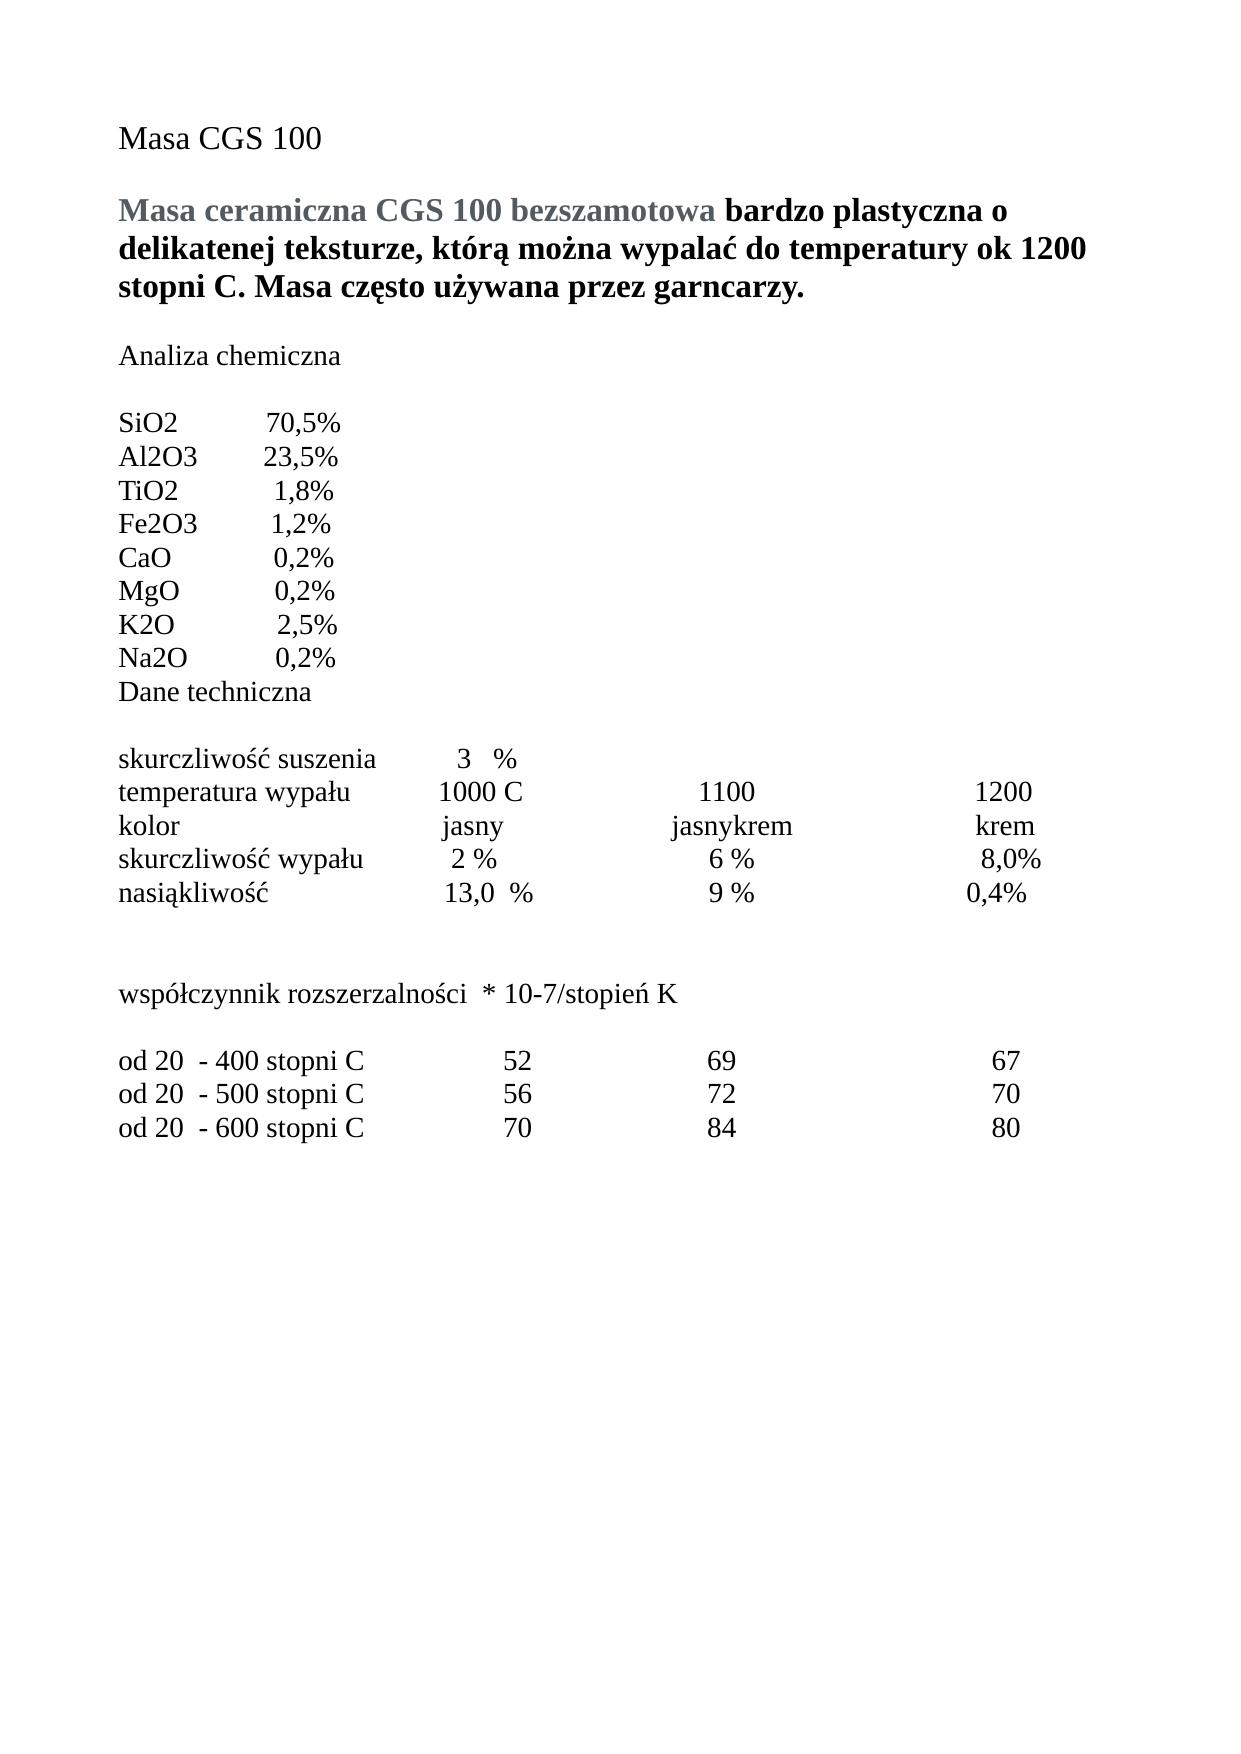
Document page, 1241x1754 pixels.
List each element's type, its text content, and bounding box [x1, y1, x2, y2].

text Masa CGS 100 [118, 118, 1122, 156]
text od 20 - 600 stopni C 70 84 80 [118, 1110, 1122, 1143]
text skurczliwość wypału 2 % 6 % 8,0% [118, 842, 1122, 875]
text CaO 0,2% [118, 540, 1122, 573]
text Fe2O3 1,2% [118, 506, 1122, 540]
text od 20 - 400 stopni C 52 69 67 [118, 1043, 1122, 1076]
text temperatura wypału 1000 C 1100 1200 [118, 774, 1122, 808]
text Masa ceramiczna CGS 100 bezszamotowa bardzo plastyczna o delikatenej teksturze, którą można wypalać do temperatury ok 1200 stopni C. Masa często używana przez garncarzy. [118, 190, 1122, 305]
text nasiąkliwość 13,0 % 9 % 0,4% [118, 875, 1122, 909]
text od 20 - 500 stopni C 56 72 70 [118, 1076, 1122, 1110]
text SiO2 70,5% [118, 406, 1122, 439]
text Analiza chemiczna [118, 338, 1122, 372]
text skurczliwość suszenia 3 % [118, 741, 1122, 774]
text współczynnik rozszerzalności * 10-7/stopień K [118, 976, 1122, 1009]
text kolor jasny jasnykrem krem [118, 808, 1122, 842]
text K2O 2,5% [118, 607, 1122, 640]
text Al2O3 23,5% [118, 439, 1122, 473]
text Na2O 0,2% [118, 640, 1122, 674]
text TiO2 1,8% [118, 473, 1122, 506]
text Dane techniczna [118, 674, 1122, 707]
text MgO 0,2% [118, 573, 1122, 607]
